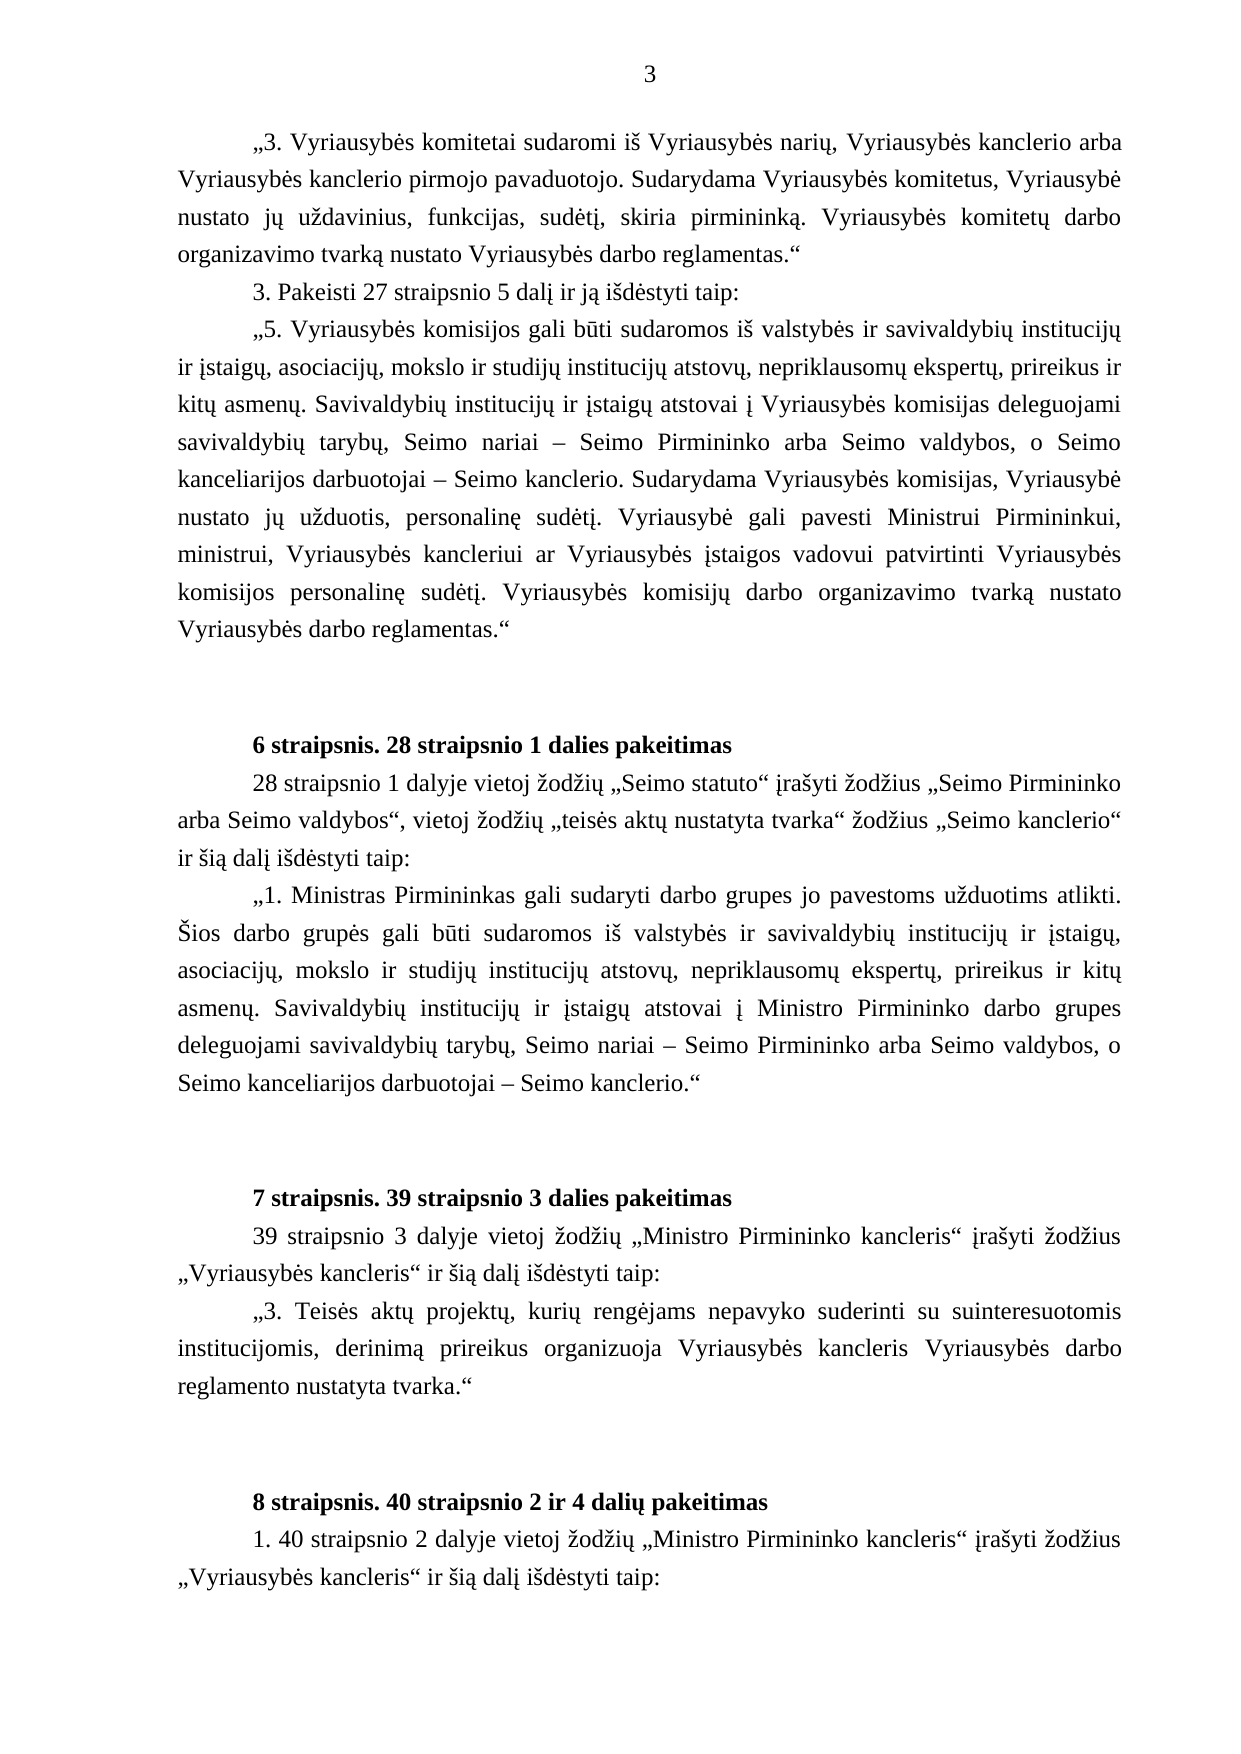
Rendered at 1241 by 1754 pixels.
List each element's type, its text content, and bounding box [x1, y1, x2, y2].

text „3. Teisės aktų projektų, kurių rengėjams nepavyko suderinti su suinteresuotomis institucijomis, derinimą prireikus organizuoja Vyriausybės kancleris Vyriausybės darbo reglamento nustatyta tvarka.“ [177, 1287, 1122, 1399]
text 8 straipsnis. 40 straipsnio 2 ir 4 dalių pakeitimas [177, 1478, 1122, 1515]
text „1. Ministras Pirmininkas gali sudaryti darbo grupes jo pavestoms užduotims atlikti. Šios darbo grupės gali būti sudaromos iš valstybės ir savivaldybių institucijų ir įstaigų, asociacijų, mokslo ir studijų institucijų atstovų, nepriklausomų ekspertų, prireikus ir kitų asmenų. Savivaldybių institucijų ir įstaigų atstovai į Ministro Pirmininko darbo grupes deleguojami savivaldybių tarybų, Seimo nariai – Seimo Pirmininko arba Seimo valdybos, o Seimo kanceliarijos darbuotojai – Seimo kanclerio.“ [177, 871, 1122, 1096]
text 1. 40 straipsnio 2 dalyje vietoj žodžių „Ministro Pirmininko kancleris“ įrašyti žodžius „Vyriausybės kancleris“ ir šią dalį išdėstyti taip: [177, 1515, 1122, 1590]
text 39 straipsnio 3 dalyje vietoj žodžių „Ministro Pirmininko kancleris“ įrašyti žodžius „Vyriausybės kancleris“ ir šią dalį išdėstyti taip: [177, 1212, 1122, 1287]
text „3. Vyriausybės komitetai sudaromi iš Vyriausybės narių, Vyriausybės kanclerio arba Vyriausybės kanclerio pirmojo pavaduotojo. Sudarydama Vyriausybės komitetus, Vyriausybė nustato jų uždavinius, funkcijas, sudėtį, skiria pirmininką. Vyriausybės komitetų darbo organizavimo tvarką nustato Vyriausybės darbo reglamentas.“ [177, 118, 1122, 268]
text 3. Pakeisti 27 straipsnio 5 dalį ir ją išdėstyti taip: [177, 268, 1122, 306]
text 7 straipsnis. 39 straipsnio 3 dalies pakeitimas [177, 1174, 1122, 1212]
text 6 straipsnis. 28 straipsnio 1 dalies pakeitimas [177, 721, 1122, 759]
text 28 straipsnio 1 dalyje vietoj žodžių „Seimo statuto“ įrašyti žodžius „Seimo Pirmininko arba Seimo valdybos“, vietoj žodžių „teisės aktų nustatyta tvarka“ žodžius „Seimo kanclerio“ ir šią dalį išdėstyti taip: [177, 759, 1122, 871]
text „5. Vyriausybės komisijos gali būti sudaromos iš valstybės ir savivaldybių institucijų ir įstaigų, asociacijų, mokslo ir studijų institucijų atstovų, nepriklausomų ekspertų, prireikus ir kitų asmenų. Savivaldybių institucijų ir įstaigų atstovai į Vyriausybės komisijas deleguojami savivaldybių tarybų, Seimo nariai – Seimo Pirmininko arba Seimo valdybos, o Seimo kanceliarijos darbuotojai – Seimo kanclerio. Sudarydama Vyriausybės komisijas, Vyriausybė nustato jų užduotis, personalinę sudėtį. Vyriausybė gali pavesti Ministrui Pirmininkui, ministrui, Vyriausybės kancleriui ar Vyriausybės įstaigos vadovui patvirtinti Vyriausybės komisijos personalinę sudėtį. Vyriausybės komisijų darbo organizavimo tvarką nustato Vyriausybės darbo reglamentas.“ [177, 306, 1122, 643]
